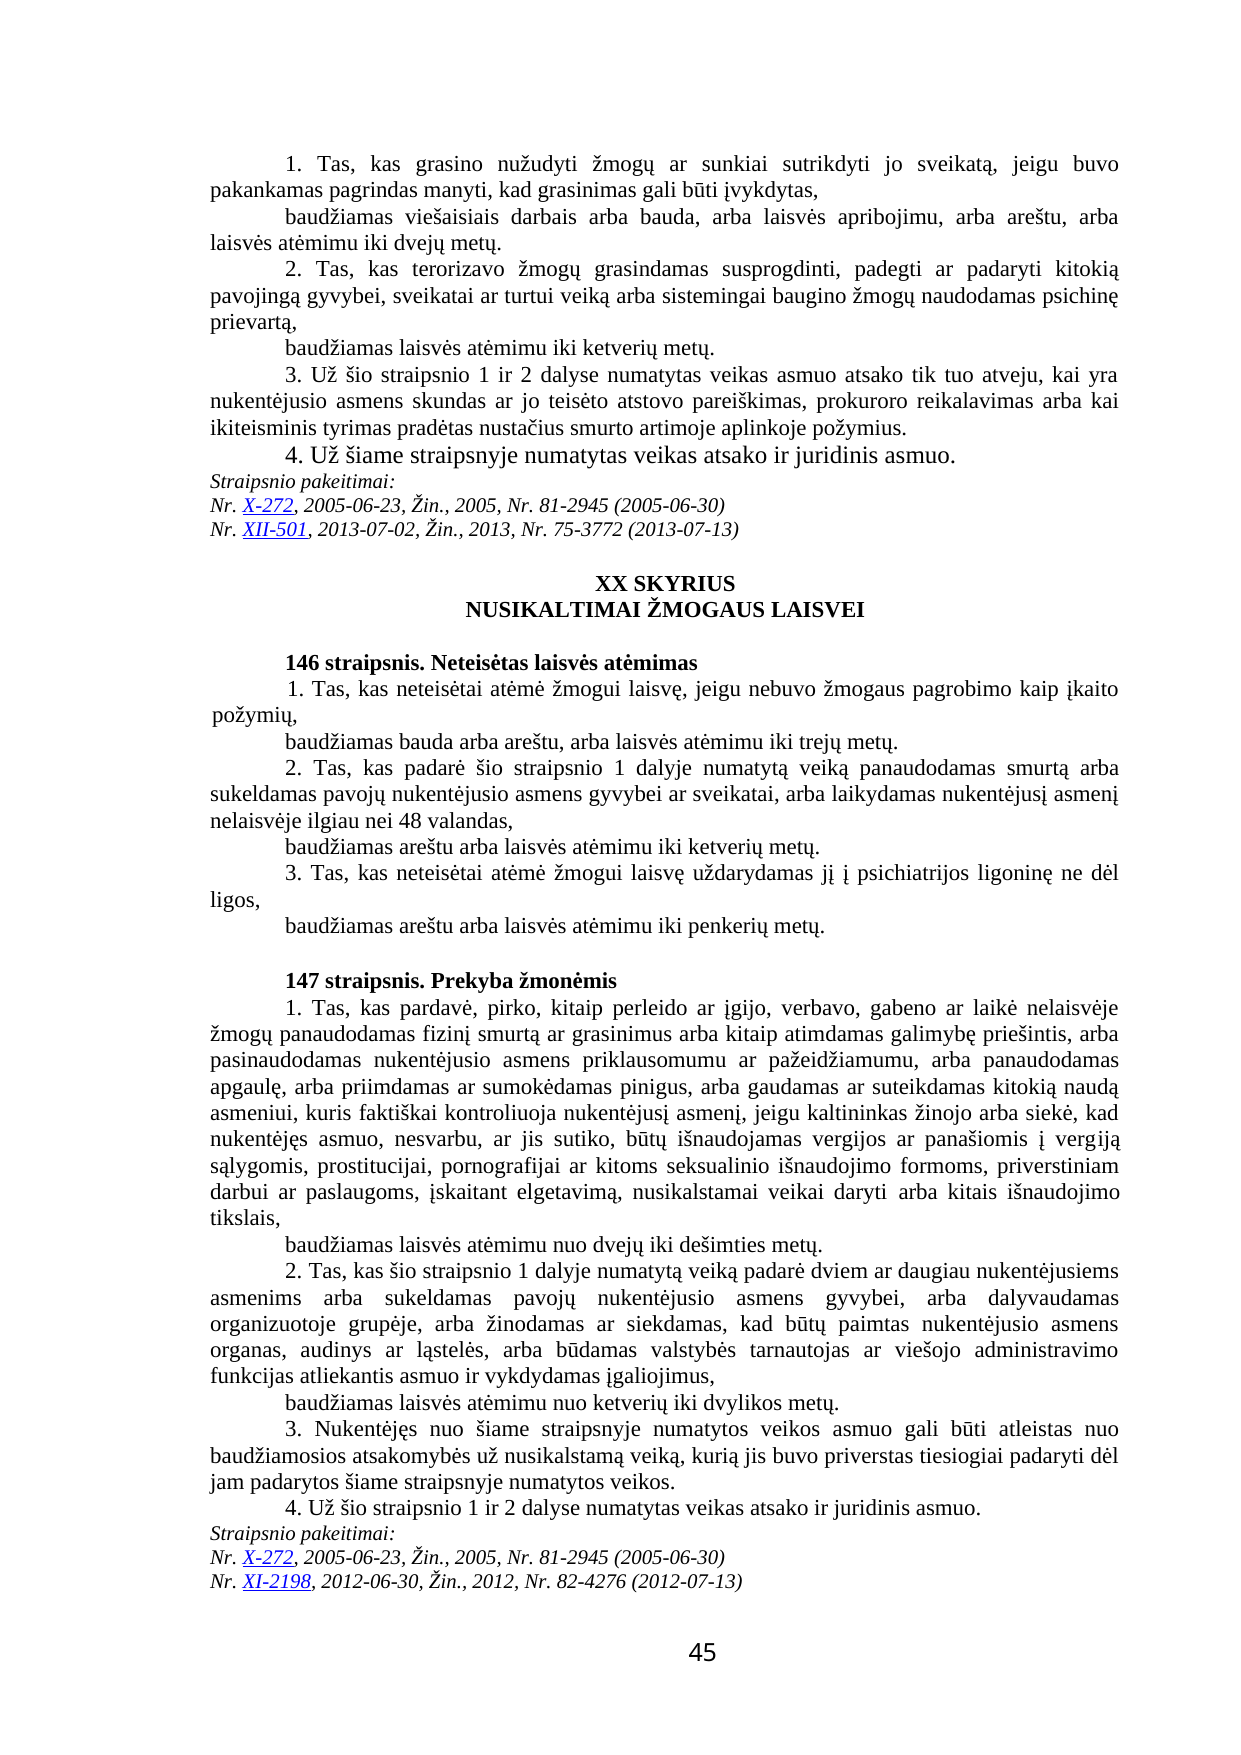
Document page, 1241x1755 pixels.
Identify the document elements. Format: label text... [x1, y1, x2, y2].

text baudžiamas laisvės atėmimu nuo dvejų iki dešimties metų. [210, 1231, 1120, 1257]
text Nr. XII-501, 2013-07-02, Žin., 2013, Nr. 75-3772 (2013-07-13) [210, 517, 1120, 541]
text 147 straipsnis. Prekyba žmonėmis [210, 967, 1120, 994]
text 3. Už šio straipsnio 1 ir 2 dalyse numatytas veikas asmuo atsako tik tuo atveju, kai yra nukentėjusio asmens skundas ar jo teisėto atstovo pareiškimas, prokuroro reikalavimas arba kai ikiteisminis tyrimas pradėtas nustačius smurto artimoje aplinkoje požymius. [210, 361, 1120, 440]
text 4. Už šiame straipsnyje numatytas veikas atsako ir juridinis asmuo. [210, 440, 1120, 469]
text 3. Tas, kas neteisėtai atėmė žmogui laisvę uždarydamas jį į psichiatrijos ligoninę ne dėl ligos, [210, 859, 1120, 912]
text 1. Tas, kas neteisėtai atėmė žmogui laisvę, jeigu nebuvo žmogaus pagrobimo kaip įkaito požymių, [212, 675, 1120, 728]
text baudžiamas bauda arba areštu, arba laisvės atėmimu iki trejų metų. [210, 728, 1120, 754]
text 1. Tas, kas pardavė, pirko, kitaip perleido ar įgijo, verbavo, gabeno ar laikė nelaisvėje žmogų panaudodamas fizinį smurtą ar grasinimus arba kitaip atimdamas galimybę priešintis, arba pasinaudodamas nukentėjusio asmens priklausomumu ar pažeidžiamumu, arba panaudodamas apgaulę, arba priimdamas ar sumokėdamas pinigus, arba gaudamas ar suteikdamas kitokią naudą asmeniui, kuris faktiškai kontroliuoja nukentėjusį asmenį, jeigu kaltininkas žinojo arba siekė, kad nukentėjęs asmuo, nesvarbu, ar jis sutiko, būtų išnaudojamas vergijos ar panašiomis į vergiją sąlygomis, prostitucijai, pornografijai ar kitoms seksualinio išnaudojimo formoms, priverstiniam darbui ar paslaugoms, įskaitant elgetavimą, nusikalstamai veikai daryti arba kitais išnaudojimo tikslais, [210, 994, 1120, 1231]
text Nusikaltimai žmogaus laisvEI [210, 596, 1120, 622]
text Nr. X-272, 2005-06-23, Žin., 2005, Nr. 81-2945 (2005-06-30) [210, 493, 1120, 517]
text 2. Tas, kas terorizavo žmogų grasindamas susprogdinti, padegti ar padaryti kitokią pavojingą gyvybei, sveikatai ar turtui veiką arba sistemingai baugino žmogų naudodamas psichinę prievartą, [210, 255, 1120, 334]
text baudžiamas laisvės atėmimu nuo ketverių iki dvylikos metų. [210, 1389, 1120, 1415]
text baudžiamas viešaisiais darbais arba bauda, arba laisvės apribojimu, arba areštu, arba laisvės atėmimu iki dvejų metų. [210, 203, 1120, 255]
text 2. Tas, kas šio straipsnio 1 dalyje numatytą veiką padarė dviem ar daugiau nukentėjusiems asmenims arba sukeldamas pavojų nukentėjusio asmens gyvybei, arba dalyvaudamas organizuotoje grupėje, arba žinodamas ar siekdamas, kad būtų paimtas nukentėjusio asmens organas, audinys ar ląstelės, arba būdamas valstybės tarnautojas ar viešojo administravimo funkcijas atliekantis asmuo ir vykdydamas įgaliojimus, [210, 1257, 1120, 1389]
text 2. Tas, kas padarė šio straipsnio 1 dalyje numatytą veiką panaudodamas smurtą arba sukeldamas pavojų nukentėjusio asmens gyvybei ar sveikatai, arba laikydamas nukentėjusį asmenį nelaisvėje ilgiau nei 48 valandas, [210, 754, 1120, 833]
text 3. Nukentėjęs nuo šiame straipsnyje numatytos veikos asmuo gali būti atleistas nuo baudžiamosios atsakomybės už nusikalstamą veiką, kurią jis buvo priverstas tiesiogiai padaryti dėl jam padarytos šiame straipsnyje numatytos veikos. [210, 1415, 1120, 1494]
text 4. Už šio straipsnio 1 ir 2 dalyse numatytas veikas atsako ir juridinis asmuo. [210, 1494, 1120, 1521]
text Nr. X-272, 2005-06-23, Žin., 2005, Nr. 81-2945 (2005-06-30) [210, 1545, 1120, 1569]
text Straipsnio pakeitimai: [210, 469, 1120, 493]
text Straipsnio pakeitimai: [210, 1521, 1120, 1545]
text baudžiamas laisvės atėmimu iki ketverių metų. [210, 334, 1120, 361]
text 146 straipsnis. Neteisėtas laisvės atėmimas [210, 649, 1120, 675]
text 1. Tas, kas grasino nužudyti žmogų ar sunkiai sutrikdyti jo sveikatą, jeigu buvo pakankamas pagrindas manyti, kad grasinimas gali būti įvykdytas, [210, 150, 1120, 203]
text Nr. XI-2198, 2012-06-30, Žin., 2012, Nr. 82-4276 (2012-07-13) [210, 1569, 1120, 1593]
text XX skyrius [210, 569, 1120, 596]
text baudžiamas areštu arba laisvės atėmimu iki penkerių metų. [210, 912, 1120, 938]
text baudžiamas areštu arba laisvės atėmimu iki ketverių metų. [210, 833, 1120, 859]
